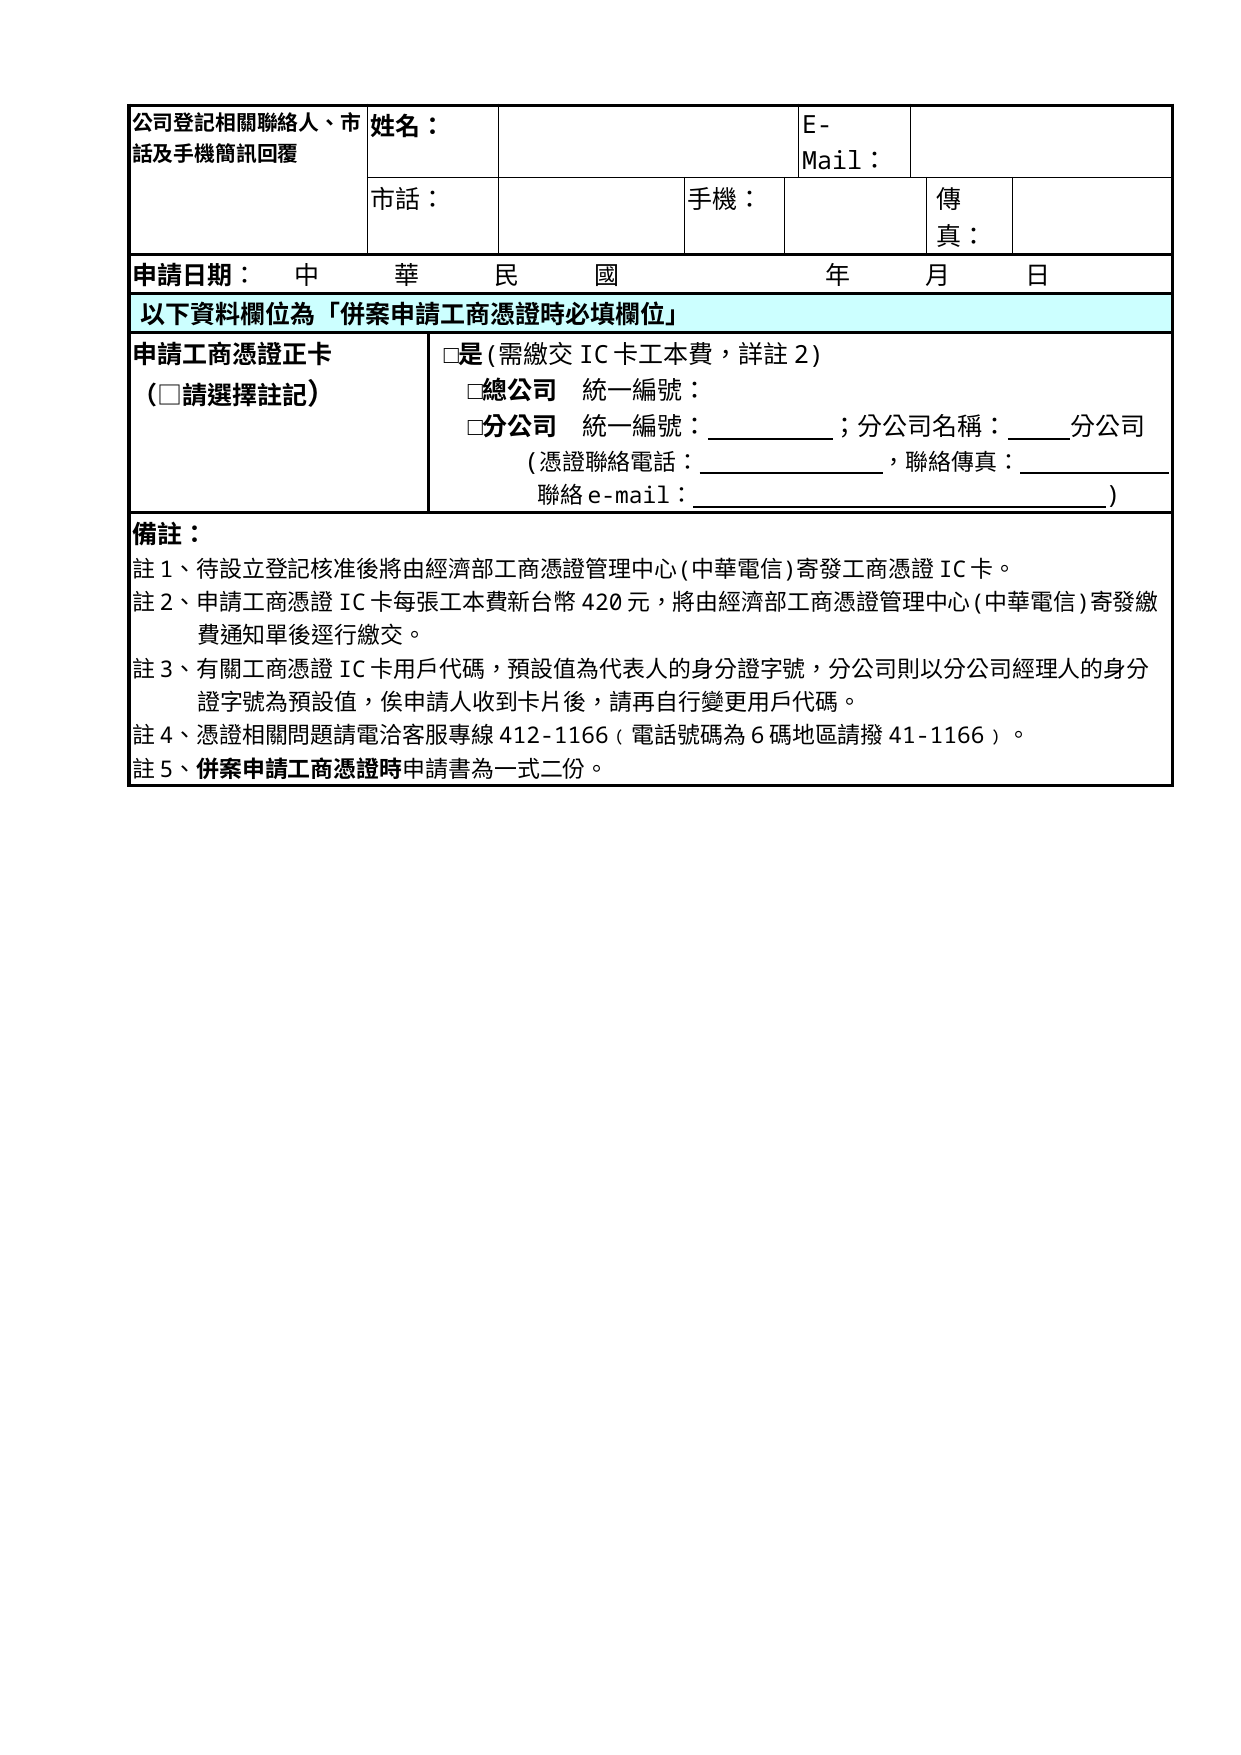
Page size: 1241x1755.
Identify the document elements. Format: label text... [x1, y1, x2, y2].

table_cell 備註： 註1、待設立登記核准後將由經濟部工商憑證管理中心(中華電信)寄發工商憑證IC卡。 註2、申請工商憑證IC卡每張工本費新台幣420元，將由經濟部工商憑證管理中心(中華電信)寄發繳費通知單後逕行繳交。 註3、有關工商憑證IC卡用戶代碼，預設值為代表人的身分證字號，分公司則以分公司經理人的身分證字號為預設值，俟申請人收到卡片後，請再自行變更用戶代碼。 註4、憑證相關問題請電洽客服專線412-1166﹙電話號碼為6碼地區請撥41-1166﹚。 註5、併案申請工商憑證時申請書為一式二份。 [131, 514, 1171, 784]
table_cell 年 月 日 [685, 256, 1171, 292]
table_cell 以下資料欄位為「併案申請工商憑證時必填欄位」 [131, 295, 1171, 331]
table_cell [499, 107, 798, 177]
table_cell 手機： [685, 178, 784, 252]
table_cell [499, 178, 684, 252]
table_cell 公司登記相關聯絡人、市話及手機簡訊回覆 [131, 107, 367, 252]
table_cell [785, 178, 926, 252]
table_cell 市話： [368, 178, 498, 252]
table_cell 傳真： [927, 178, 1012, 252]
table_cell 申請工商憑證正卡 （□請選擇註記） [131, 334, 427, 511]
table_cell E-Mail： [799, 107, 910, 177]
table_cell 姓名： [368, 107, 498, 177]
table_cell □是(需繳交IC卡工本費，詳註2) □總公司 統一編號： □分公司 統一編號： ；分公司名稱： 分公司 (憑證聯絡電話： ，聯絡傳真： 聯絡e-mail： ) [430, 334, 1171, 511]
table_cell 申請日期： 中 華 民 國 [131, 256, 684, 292]
table_cell [911, 107, 1171, 177]
table_cell [1013, 178, 1171, 252]
